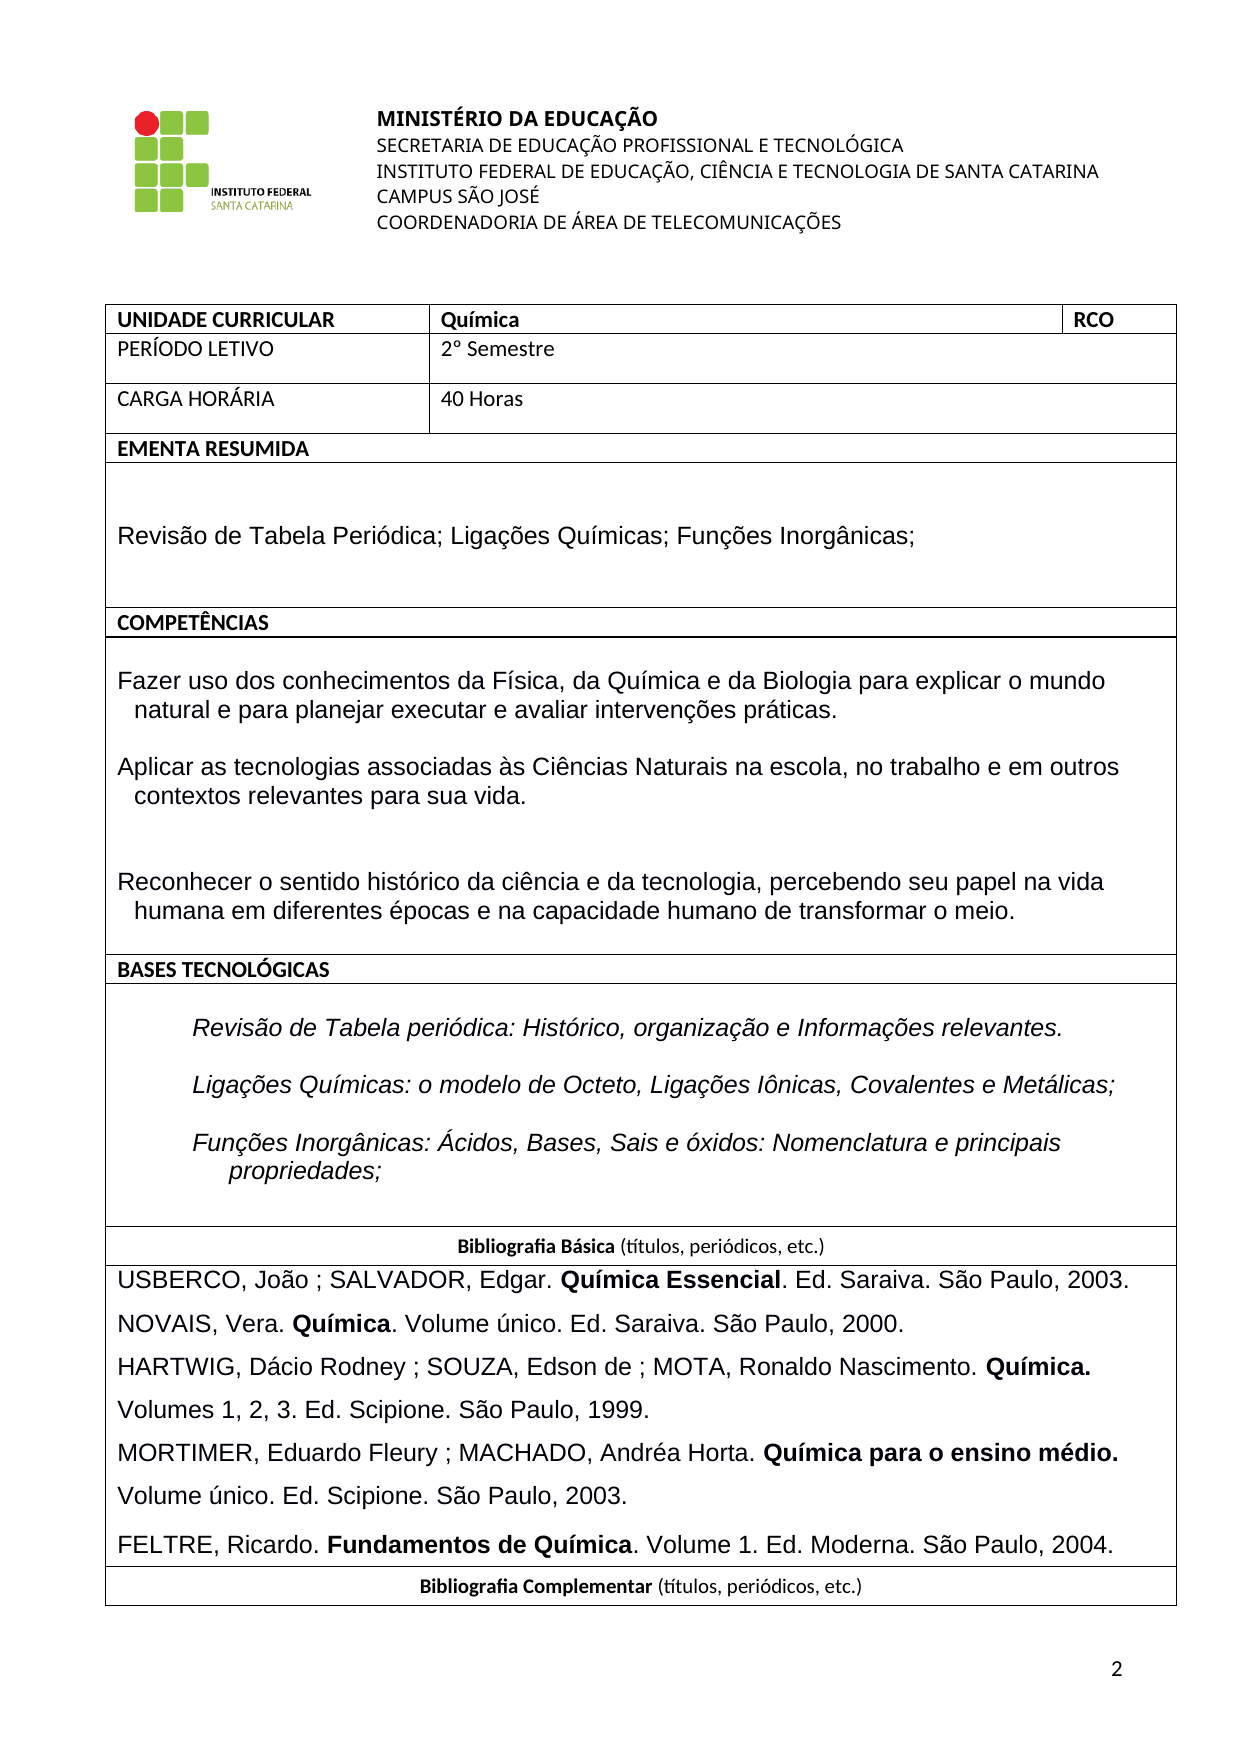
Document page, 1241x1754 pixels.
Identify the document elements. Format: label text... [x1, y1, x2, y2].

table_header UNIDADE CURRICULAR [106, 305, 429, 333]
table_header Química [430, 305, 1062, 333]
table_cell Revisão de Tabela periódica: Histórico, organização e Informações relevantes. Ligações Químicas: o modelo de Octeto, Ligações Iônicas, Covalentes e Metálicas; Funções Inorgânicas: Ácidos, Bases, Sais e óxidos: Nomenclatura e principais propriedades; [106, 984, 1176, 1226]
table_cell EMENTA RESUMIDA [106, 434, 1176, 462]
table_cell Revisão de Tabela Periódica; Ligações Químicas; Funções Inorgânicas; [106, 463, 1176, 607]
table_cell CARGA HORÁRIA [106, 384, 429, 433]
table_header RCO [1063, 305, 1176, 333]
table_cell USBERCO, João ; SALVADOR, Edgar. Química Essencial. Ed. Saraiva. São Paulo, 2003. NOVAIS, Vera. Química. Volume único. Ed. Saraiva. São Paulo, 2000. HARTWIG, Dácio Rodney ; SOUZA, Edson de ; MOTA, Ronaldo Nascimento. Química. Volumes 1, 2, 3. Ed. Scipione. São Paulo, 1999. MORTIMER, Eduardo Fleury ; MACHADO, Andréa Horta. Química para o ensino médio. Volume único. Ed. Scipione. São Paulo, 2003. FELTRE, Ricardo. Fundamentos de Química. Volume 1. Ed. Moderna. São Paulo, 2004. [106, 1266, 1176, 1566]
picture [134, 111, 312, 212]
table_cell BASES TECNOLÓGICAS [106, 955, 1176, 983]
table_cell Bibliografia Complementar (títulos, periódicos, etc.) [106, 1567, 1176, 1604]
table_cell Bibliografia Básica (títulos, periódicos, etc.) [106, 1227, 1176, 1264]
table_cell Fazer uso dos conhecimentos da Física, da Química e da Biologia para explicar o mundo natural e para planejar executar e avaliar intervenções práticas. Aplicar as tecnologias associadas às Ciências Naturais na escola, no trabalho e em outros contextos relevantes para sua vida. Reconhecer o sentido histórico da ciência e da tecnologia, percebendo seu papel na vida humana em diferentes épocas e na capacidade humano de transformar o meio. [106, 638, 1176, 954]
table_cell PERÍODO LETIVO [106, 334, 429, 383]
table_cell 40 Horas [430, 384, 1176, 433]
table_cell 2º Semestre [430, 334, 1176, 383]
table_cell COMPETÊNCIAS [106, 608, 1176, 636]
